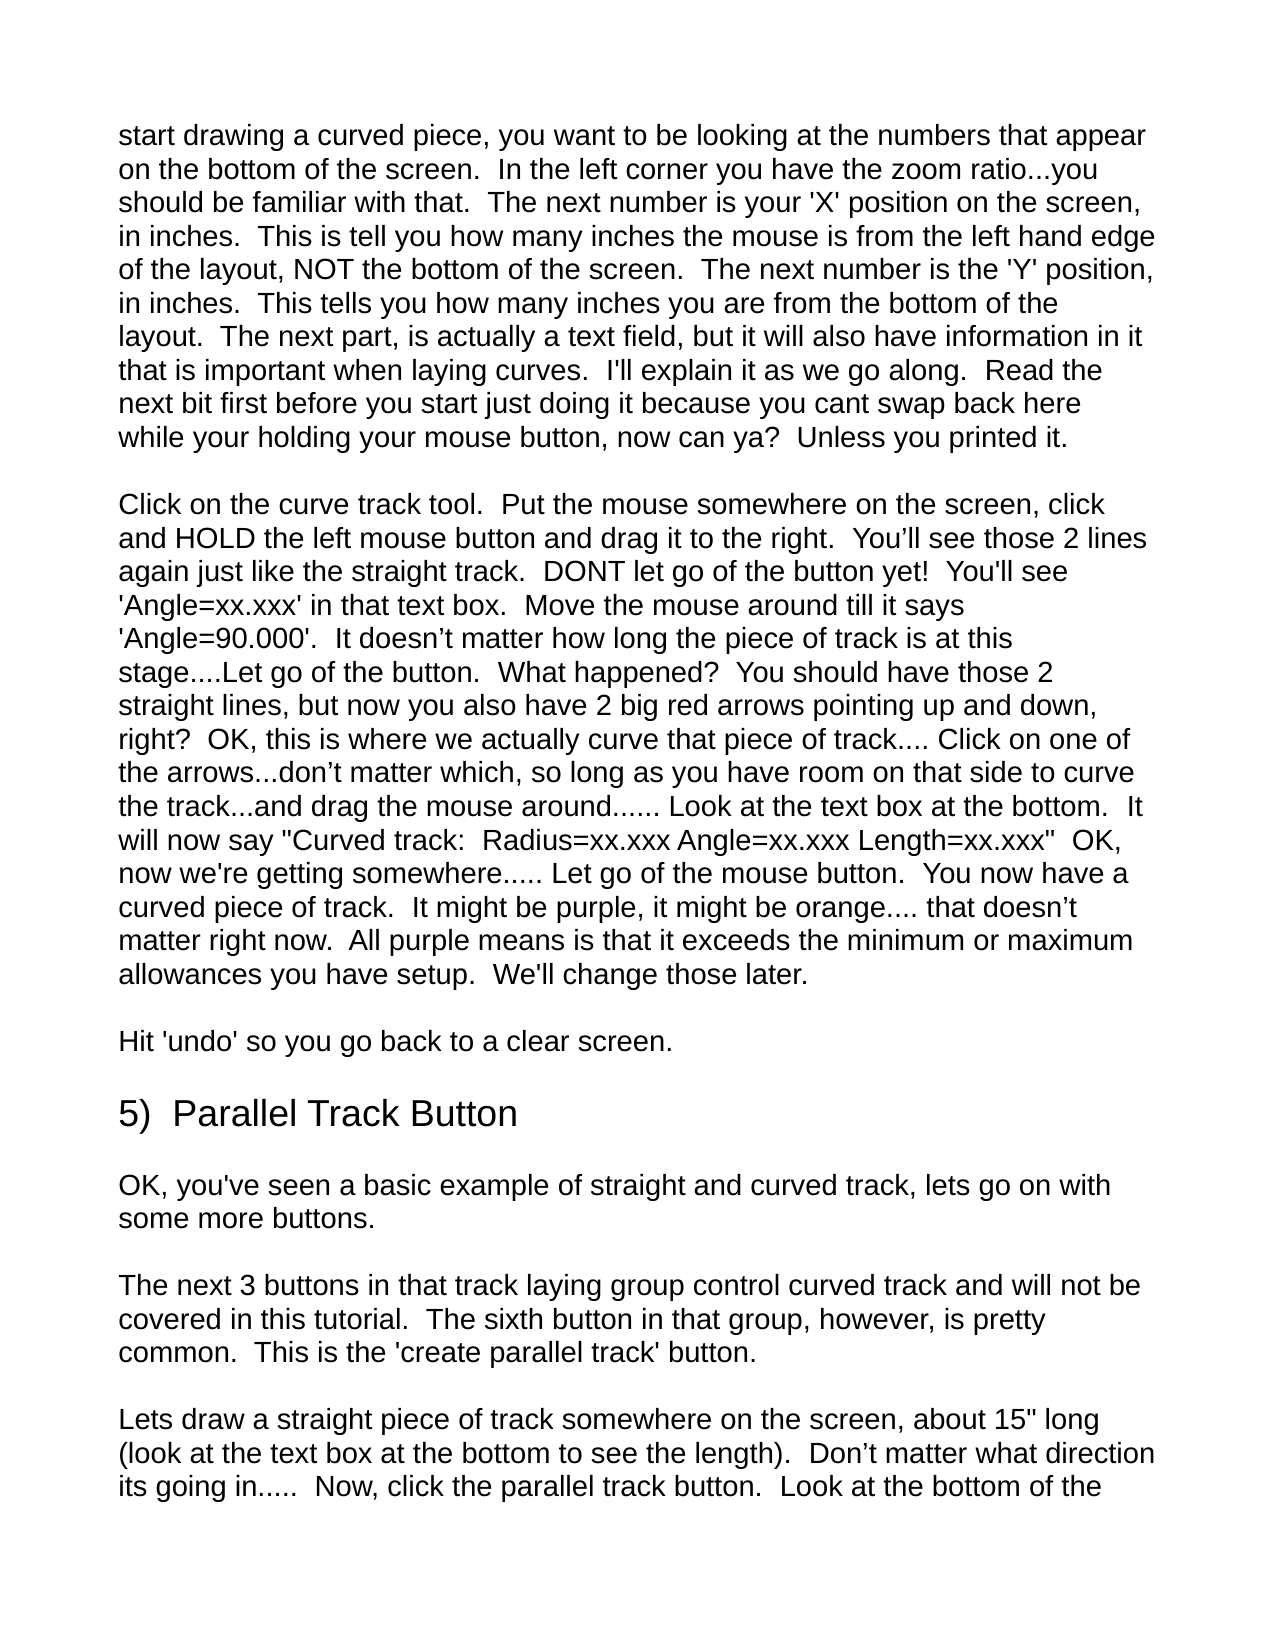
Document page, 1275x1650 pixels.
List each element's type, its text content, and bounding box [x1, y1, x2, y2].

text 5) Parallel Track Button [118, 1091, 1157, 1134]
text start drawing a curved piece, you want to be looking at the numbers that appear on the bottom of the screen. In the left corner you have the zoom ratio...you should be familiar with that. The next number is your 'X' position on the screen, in inches. This is tell you how many inches the mouse is from the left hand edge of the layout, NOT the bottom of the screen. The next number is the 'Y' position, in inches. This tells you how many inches you are from the bottom of the layout. The next part, is actually a text field, but it will also have information in it that is important when laying curves. I'll explain it as we go along. Read the next bit first before you start just doing it because you cant swap back here while your holding your mouse button, now can ya? Unless you printed it. Click on the curve track tool. Put the mouse somewhere on the screen, click and HOLD the left mouse button and drag it to the right. You’ll see those 2 lines again just like the straight track. DONT let go of the button yet! You'll see 'Angle=xx.xxx' in that text box. Move the mouse around till it says 'Angle=90.000'. It doesn’t matter how long the piece of track is at this stage....Let go of the button. What happened? You should have those 2 straight lines, but now you also have 2 big red arrows pointing up and down, right? OK, this is where we actually curve that piece of track.... Click on one of the arrows...don’t matter which, so long as you have room on that side to curve the track...and drag the mouse around...... Look at the text box at the bottom. It will now say "Curved track: Radius=xx.xxx Angle=xx.xxx Length=xx.xxx" OK, now we're getting somewhere..... Let go of the mouse button. You now have a curved piece of track. It might be purple, it might be orange.... that doesn’t matter right now. All purple means is that it exceeds the minimum or maximum allowances you have setup. We'll change those later. Hit 'undo' so you go back to a clear screen. [118, 118, 1157, 1057]
text OK, you've seen a basic example of straight and curved track, lets go on with some more buttons. The next 3 buttons in that track laying group control curved track and will not be covered in this tutorial. The sixth button in that group, however, is pretty common. This is the 'create parallel track' button. Lets draw a straight piece of track somewhere on the screen, about 15" long (look at the text box at the bottom to see the length). Don’t matter what direction its going in..... Now, click the parallel track button. Look at the bottom of the [118, 1167, 1157, 1503]
